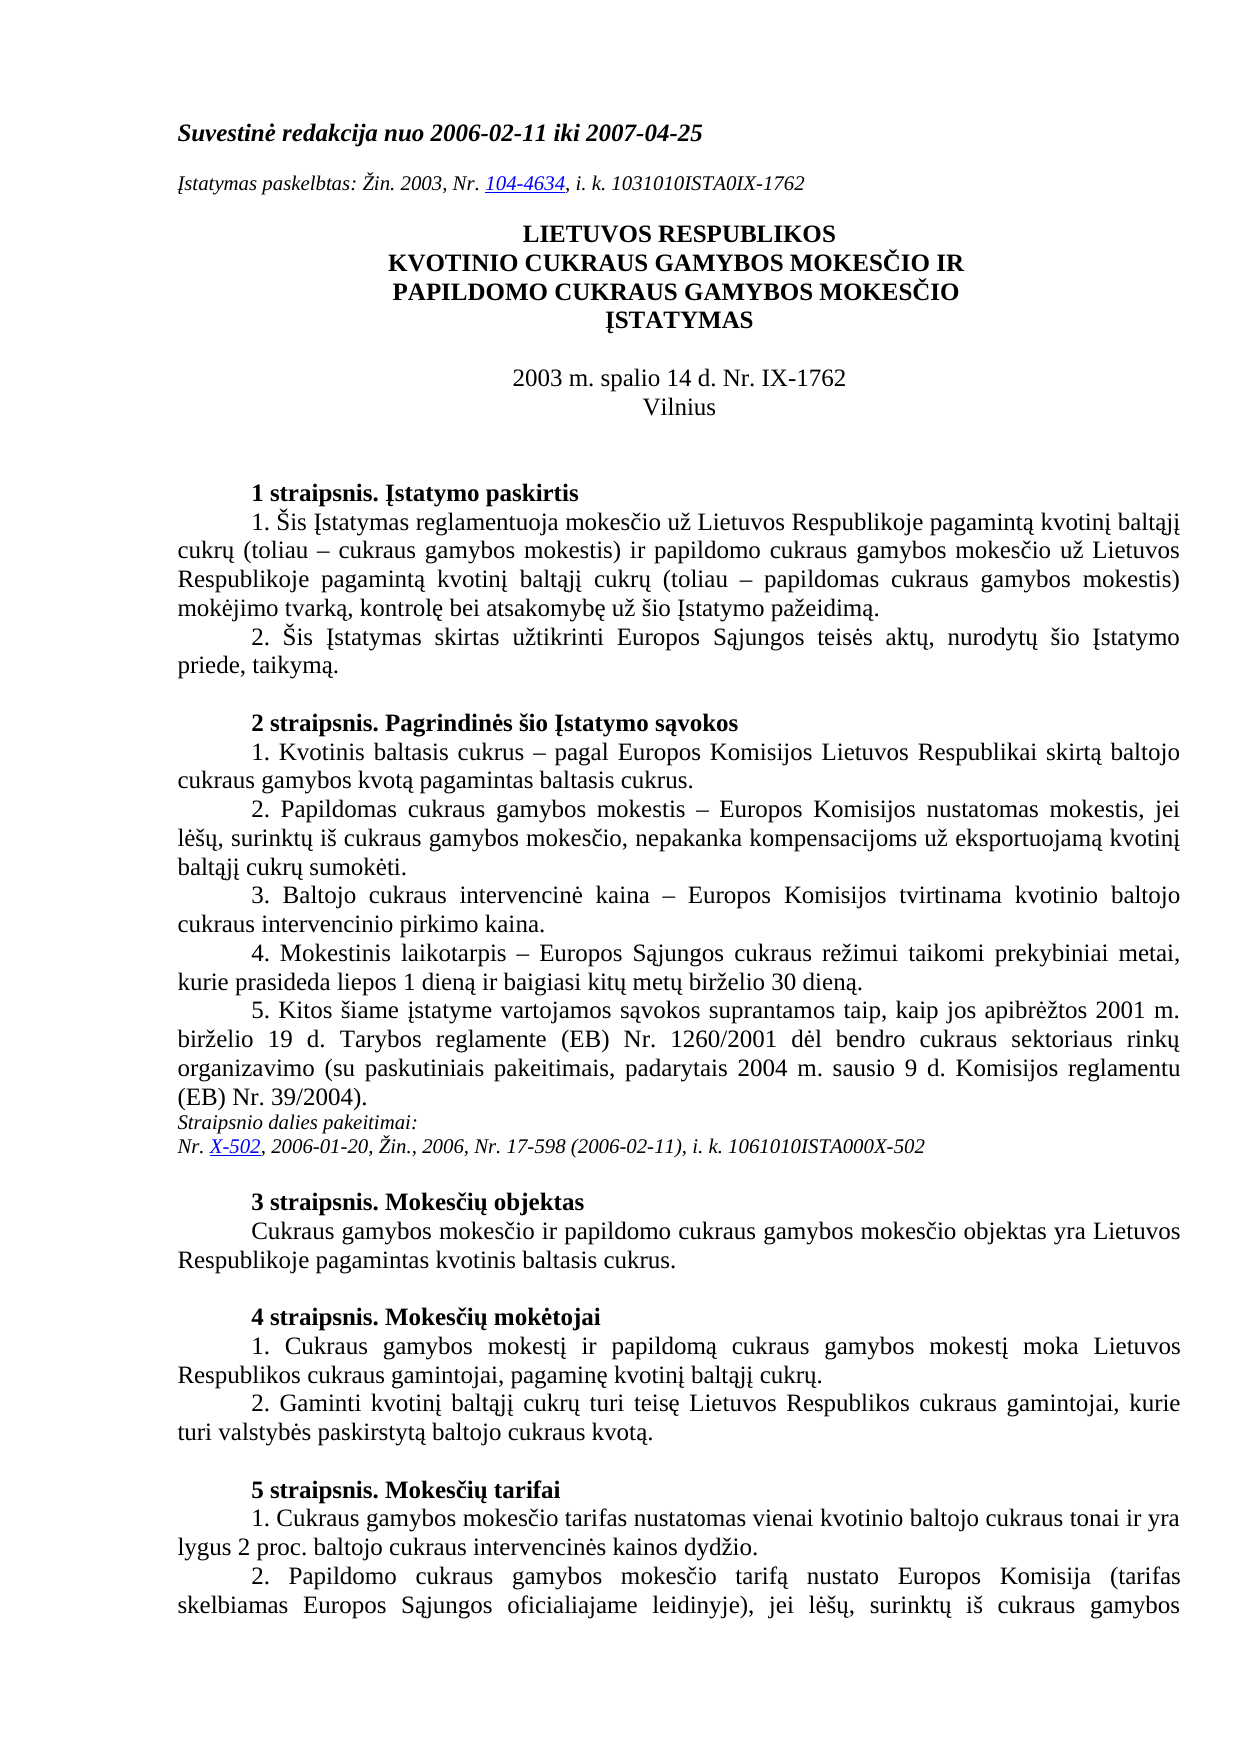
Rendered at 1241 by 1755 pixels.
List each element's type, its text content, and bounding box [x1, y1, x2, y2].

text 5 straipsnis. Mokesčių tarifai [177, 1475, 1181, 1503]
text Vilnius [177, 392, 1181, 420]
text Įstatymas paskelbtas: Žin. 2003, Nr. 104-4634, i. k. 1031010ISTA0IX-1762 [177, 171, 1181, 195]
text 2003 m. spalio 14 d. Nr. IX-1762 [177, 363, 1181, 392]
text 1. Cukraus gamybos mokestį ir papildomą cukraus gamybos mokestį moka Lietuvos Respublikos cukraus gamintojai, pagaminę kvotinį baltąjį cukrų. [177, 1331, 1181, 1388]
text Straipsnio dalies pakeitimai: [177, 1110, 1181, 1134]
text 4. Mokestinis laikotarpis – Europos Sąjungos cukraus režimui taikomi prekybiniai metai, kurie prasideda liepos 1 dieną ir baigiasi kitų metų birželio 30 dieną. [177, 938, 1181, 995]
text 3. Baltojo cukraus intervencinė kaina – Europos Komisijos tvirtinama kvotinio baltojo cukraus intervencinio pirkimo kaina. [177, 880, 1181, 938]
text 1 straipsnis. Įstatymo paskirtis [177, 478, 1181, 507]
text Nr. X-502, 2006-01-20, Žin., 2006, Nr. 17-598 (2006-02-11), i. k. 1061010ISTA000X-502 [177, 1134, 1181, 1158]
text KVOTINIO CUKRAUS GAMYBOS MOKESČIO IR [177, 248, 1181, 277]
text 1. Kvotinis baltasis cukrus – pagal Europos Komisijos Lietuvos Respublikai skirtą baltojo cukraus gamybos kvotą pagamintas baltasis cukrus. [177, 737, 1181, 794]
text 3 straipsnis. Mokesčių objektas [177, 1187, 1181, 1216]
text ĮSTATYMAS [177, 305, 1181, 334]
text 2 straipsnis. Pagrindinės šio Įstatymo sąvokos [177, 708, 1181, 737]
text 4 straipsnis. Mokesčių mokėtojai [177, 1302, 1181, 1331]
text Cukraus gamybos mokesčio ir papildomo cukraus gamybos mokesčio objektas yra Lietuvos Respublikoje pagamintas kvotinis baltasis cukrus. [177, 1216, 1181, 1273]
text 5. Kitos šiame įstatyme vartojamos sąvokos suprantamos taip, kaip jos apibrėžtos 2001 m. birželio 19 d. Tarybos reglamente (EB) Nr. 1260/2001 dėl bendro cukraus sektoriaus rinkų organizavimo (su paskutiniais pakeitimais, padarytais 2004 m. sausio 9 d. Komisijos reglamentu (EB) Nr. 39/2004). [177, 995, 1181, 1110]
text 2. Šis Įstatymas skirtas užtikrinti Europos Sąjungos teisės aktų, nurodytų šio Įstatymo priede, taikymą. [177, 622, 1181, 679]
text Suvestinė redakcija nuo 2006-02-11 iki 2007-04-25 [177, 118, 1181, 147]
text 2. Gaminti kvotinį baltąjį cukrų turi teisę Lietuvos Respublikos cukraus gamintojai, kurie turi valstybės paskirstytą baltojo cukraus kvotą. [177, 1388, 1181, 1446]
text 1. Cukraus gamybos mokesčio tarifas nustatomas vienai kvotinio baltojo cukraus tonai ir yra lygus 2 proc. baltojo cukraus intervencinės kainos dydžio. [177, 1503, 1181, 1561]
text PAPILDOMO CUKRAUS GAMYBOS MOKESČIO [177, 277, 1181, 305]
text 2. Papildomas cukraus gamybos mokestis – Europos Komisijos nustatomas mokestis, jei lėšų, surinktų iš cukraus gamybos mokesčio, nepakanka kompensacijoms už eksportuojamą kvotinį baltąjį cukrų sumokėti. [177, 794, 1181, 880]
text LIETUVOS RESPUBLIKOS [177, 219, 1181, 248]
text 2. Papildomo cukraus gamybos mokesčio tarifą nustato Europos Komisija (tarifas skelbiamas Europos Sąjungos oficialiajame leidinyje), jei lėšų, surinktų iš cukraus gamybos [177, 1561, 1181, 1618]
text 1. Šis Įstatymas reglamentuoja mokesčio už Lietuvos Respublikoje pagamintą kvotinį baltąjį cukrų (toliau – cukraus gamybos mokestis) ir papildomo cukraus gamybos mokesčio už Lietuvos Respublikoje pagamintą kvotinį baltąjį cukrų (toliau – papildomas cukraus gamybos mokestis) mokėjimo tvarką, kontrolę bei atsakomybę už šio Įstatymo pažeidimą. [177, 507, 1181, 622]
